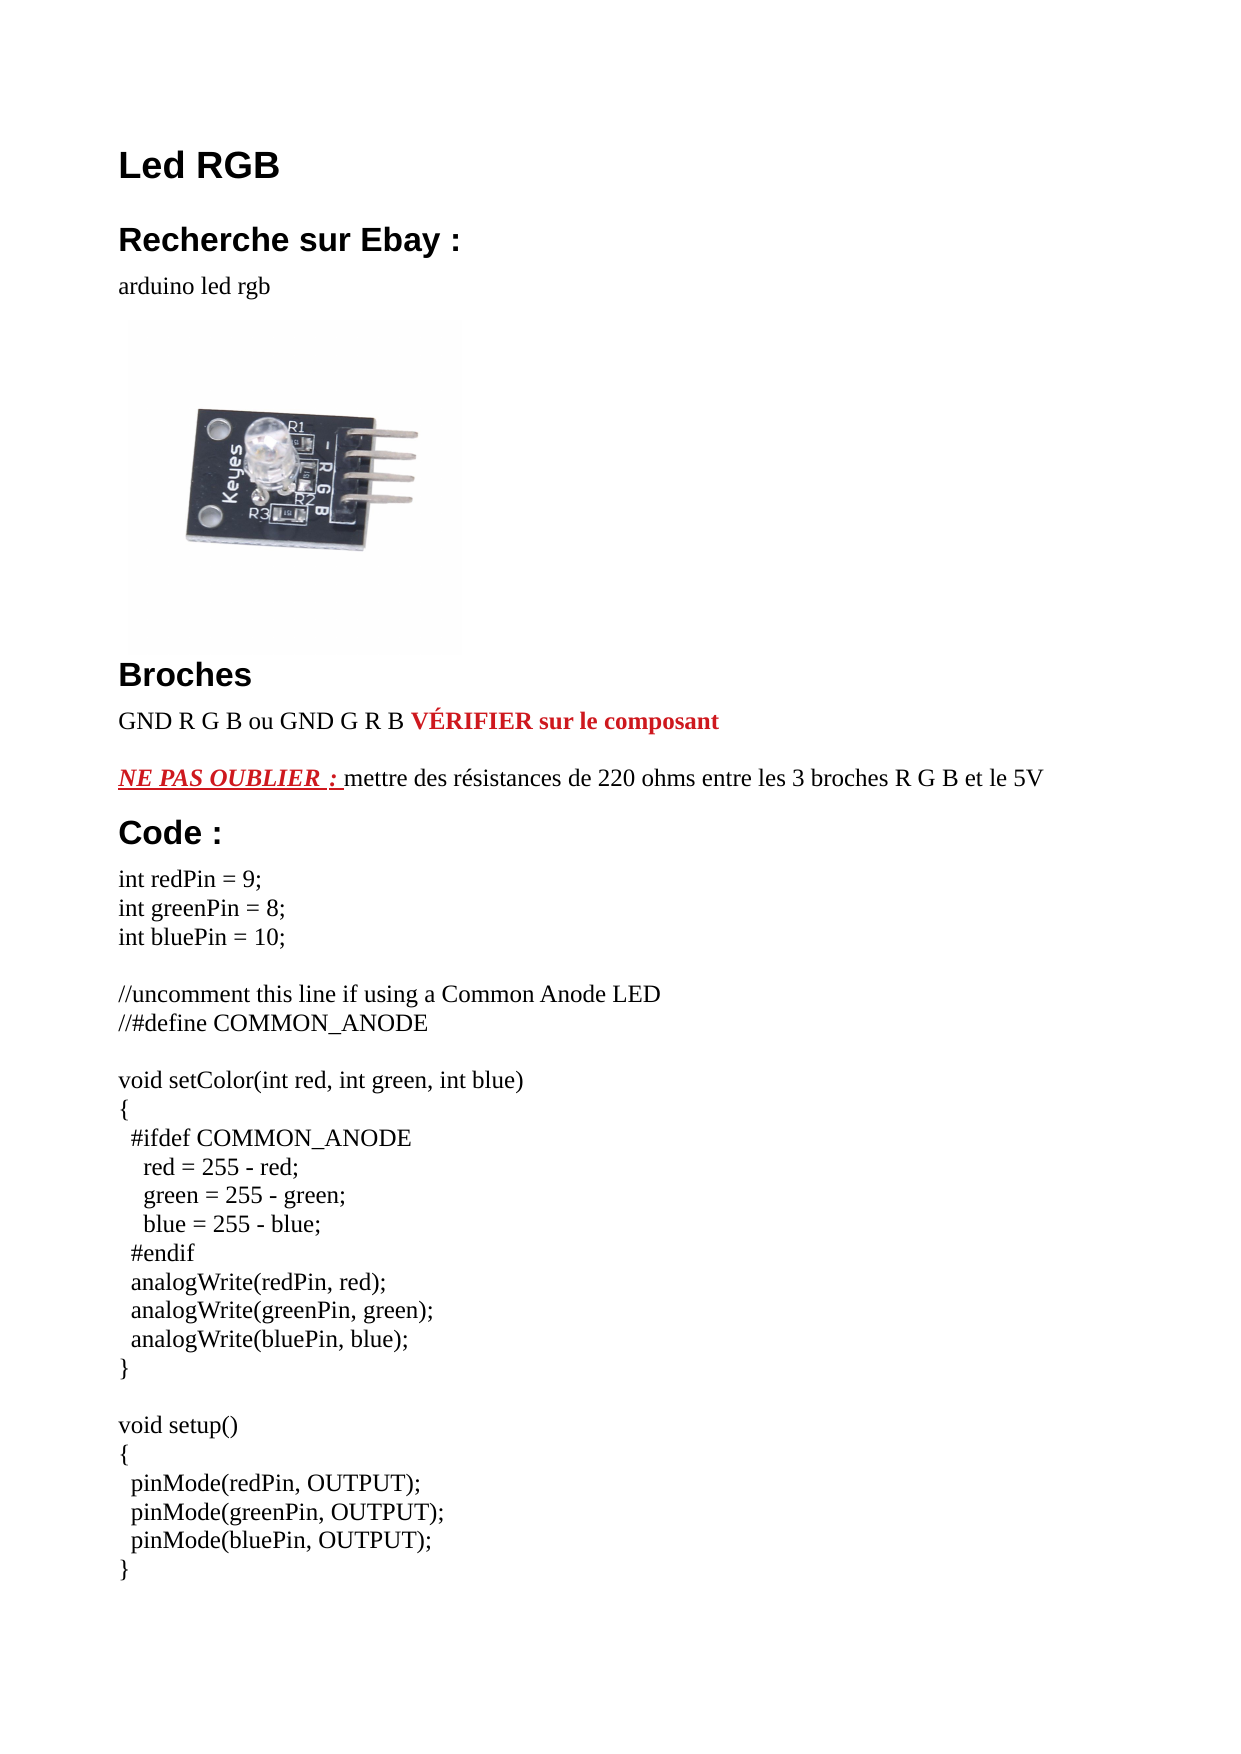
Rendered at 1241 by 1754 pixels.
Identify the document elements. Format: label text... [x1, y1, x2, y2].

text blue = 255 - blue; [118, 1209, 1122, 1238]
text pinMode(bluePin, OUTPUT); [118, 1525, 1122, 1554]
text //uncomment this line if using a Common Anode LED [118, 979, 1122, 1008]
subtitle Led RGB [118, 143, 1122, 187]
text red = 255 - red; [118, 1152, 1122, 1180]
subtitle Recherche sur Ebay : [118, 220, 1122, 259]
text } [118, 1554, 1122, 1583]
text int greenPin = 8; [118, 893, 1122, 922]
text GND R G B ou GND G R B VÉRIFIER sur le composant [118, 706, 1122, 734]
text //#define COMMON_ANODE [118, 1008, 1122, 1037]
text int redPin = 9; [118, 864, 1122, 893]
text analogWrite(redPin, red); [118, 1267, 1122, 1295]
text int bluePin = 10; [118, 922, 1122, 950]
text void setup() [118, 1410, 1122, 1439]
text #endif [118, 1238, 1122, 1267]
picture [127, 320, 463, 655]
text NE PAS OUBLIER : mettre des résistances de 220 ohms entre les 3 broches R G B et le 5V [118, 763, 1122, 792]
text analogWrite(bluePin, blue); [118, 1324, 1122, 1353]
text } [118, 1353, 1122, 1382]
text arduino led rgb [118, 271, 1122, 300]
subtitle Broches [118, 321, 1122, 693]
text void setColor(int red, int green, int blue) [118, 1065, 1122, 1094]
text pinMode(greenPin, OUTPUT); [118, 1497, 1122, 1525]
text pinMode(redPin, OUTPUT); [118, 1468, 1122, 1497]
text green = 255 - green; [118, 1180, 1122, 1209]
text { [118, 1094, 1122, 1123]
text #ifdef COMMON_ANODE [118, 1123, 1122, 1152]
text { [118, 1439, 1122, 1468]
subtitle Code : [118, 813, 1122, 852]
text analogWrite(greenPin, green); [118, 1295, 1122, 1324]
